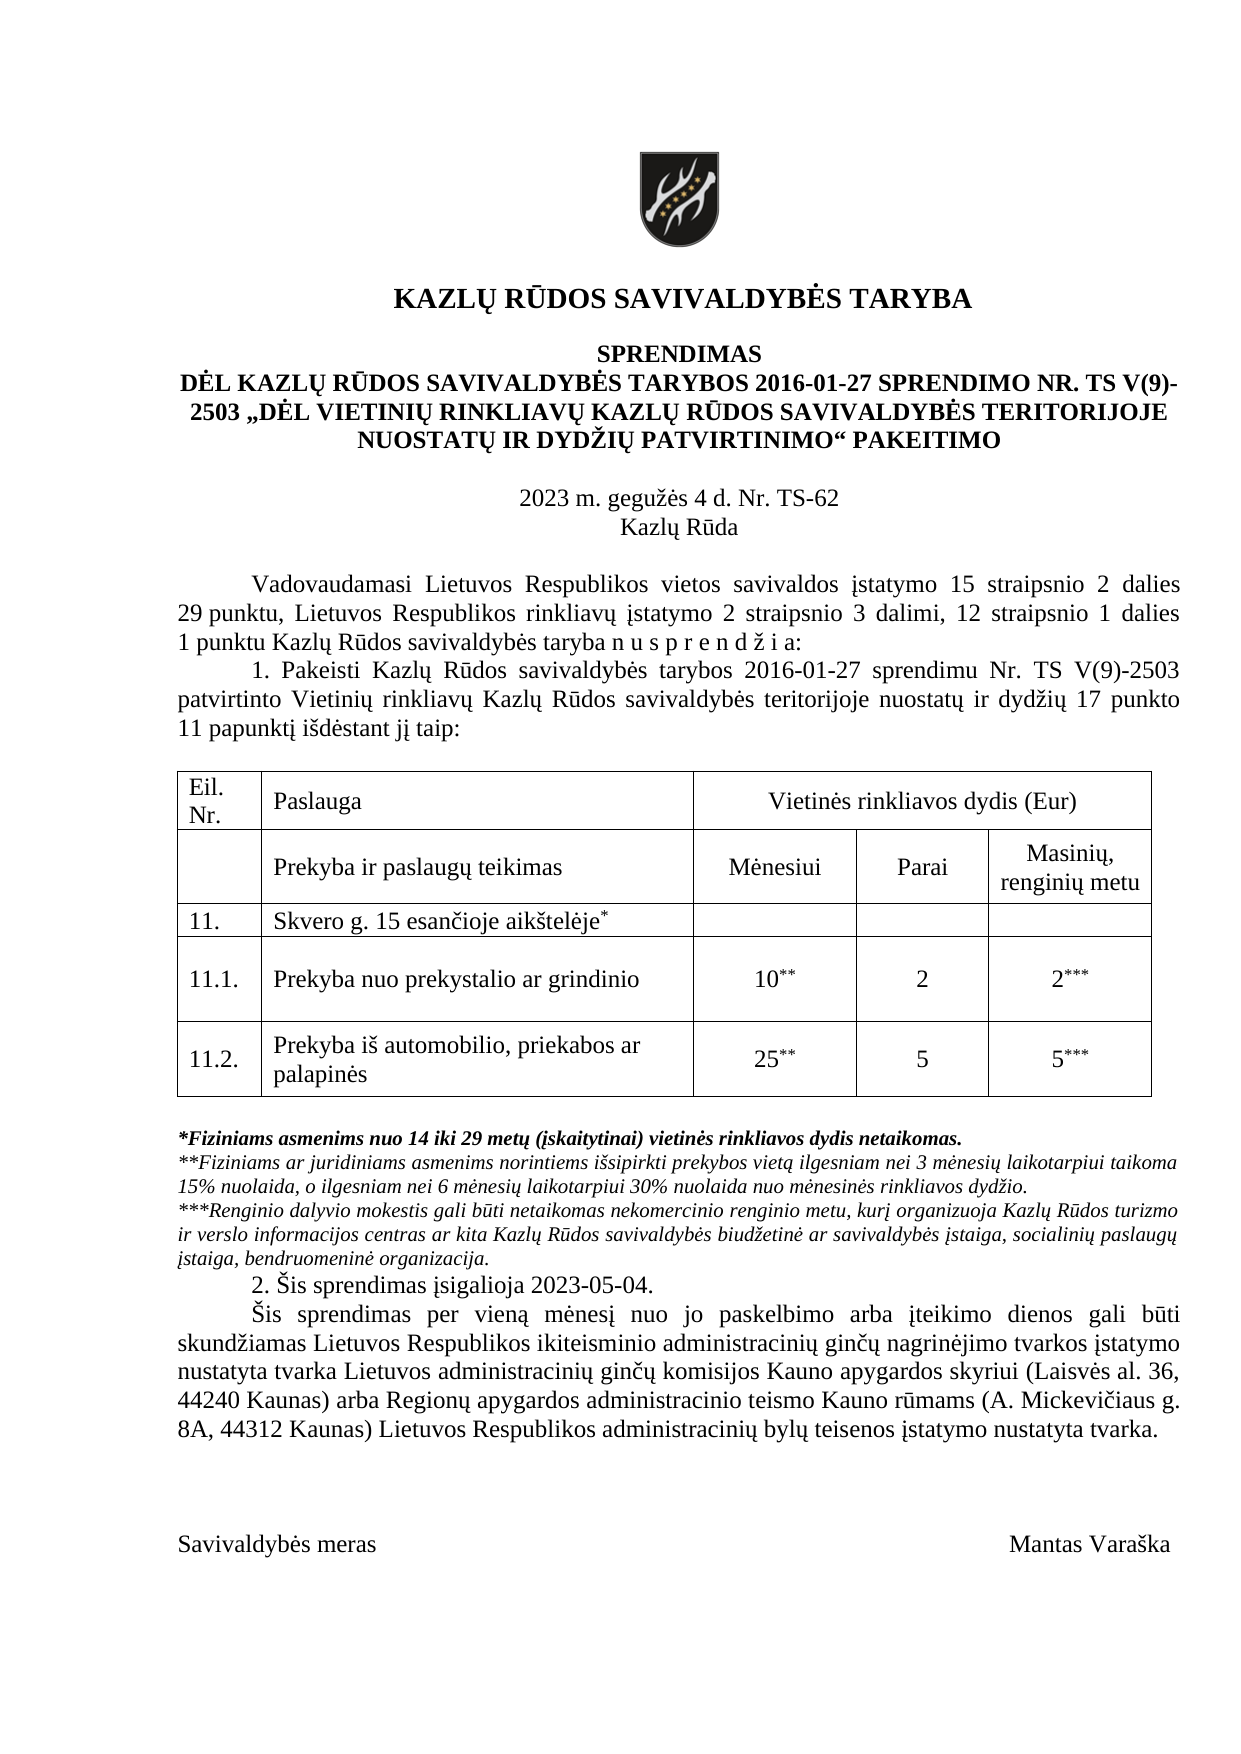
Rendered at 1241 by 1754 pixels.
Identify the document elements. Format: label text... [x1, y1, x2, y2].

table_cell 25** [694, 1022, 856, 1096]
table_header Vietinės rinkliavos dydis (Eur) [694, 772, 1151, 829]
table_cell 2*** [989, 937, 1151, 1021]
table_cell 5 [857, 1022, 988, 1096]
table_cell Masinių, renginių metu [989, 830, 1151, 903]
table_cell 11.1. [178, 937, 261, 1021]
table_cell Mėnesiui [694, 830, 856, 903]
table_cell [857, 904, 988, 936]
table_cell Parai [857, 830, 988, 903]
text KAZLŲ RŪDOS SAVIVALDYBĖS TARYBA [177, 282, 1181, 315]
text DĖL KAZLŲ RŪDOS SAVIVALDYBĖS TARYBOS 2016-01-27 SPRENDIMO NR. TS V(9)-2503 „DĖL VIETINIŲ RINKLIAVŲ KAZLŲ RŪDOS SAVIVALDYBĖS TERITORIJOJE NUOSTATŲ IR DYDŽIŲ PATVIRTINIMO“ PAKEITIMO [177, 368, 1181, 454]
table_cell 2 [857, 937, 988, 1021]
text *Fiziniams asmenims nuo 14 iki 29 metų (įskaitytinai) vietinės rinkliavos dydis netaikomas. [177, 1126, 1181, 1150]
table_cell 11. [178, 904, 261, 936]
text 2. Šis sprendimas įsigalioja 2023-05-04. [251, 1270, 1181, 1299]
table_header Paslauga [262, 772, 693, 829]
table_header Eil. Nr. [178, 772, 261, 829]
table_cell [178, 830, 261, 903]
table_cell Prekyba iš automobilio, priekabos ar palapinės [262, 1022, 693, 1096]
text Vadovaudamasi Lietuvos Respublikos vietos savivaldos įstatymo 15 straipsnio 2 dalies 29 punktu, Lietuvos Respublikos rinkliavų įstatymo 2 straipsnio 3 dalimi, 12 straipsnio 1 dalies 1 punktu Kazlų Rūdos savivaldybės taryba n u s p r e n d ž i a: [177, 569, 1181, 656]
text 2023 m. gegužės 4 d. Nr. TS-62 [177, 483, 1181, 512]
table_cell Prekyba ir paslaugų teikimas [262, 830, 693, 903]
table_cell [989, 904, 1151, 936]
table_cell 5*** [989, 1022, 1151, 1096]
text 1. Pakeisti Kazlų Rūdos savivaldybės tarybos 2016-01-27 sprendimu Nr. TS V(9)-2503 patvirtinto Vietinių rinkliavų Kazlų Rūdos savivaldybės teritorijoje nuostatų ir dydžių 17 punkto 11 papunktį išdėstant jį taip: [177, 656, 1181, 742]
table_cell 11.2. [178, 1022, 261, 1096]
text **Fiziniams ar juridiniams asmenims norintiems išsipirkti prekybos vietą ilgesniam nei 3 mėnesių laikotarpiui taikoma 15% nuolaida, o ilgesniam nei 6 mėnesių laikotarpiui 30% nuolaida nuo mėnesinės rinkliavos dydžio. [177, 1150, 1181, 1198]
table_cell [694, 904, 856, 936]
text SPRENDIMAS [177, 339, 1181, 368]
text Savivaldybės meras Mantas Varaška [177, 1529, 1181, 1558]
table_cell Prekyba nuo prekystalio ar grindinio [262, 937, 693, 1021]
text ***Renginio dalyvio mokestis gali būti netaikomas nekomercinio renginio metu, kurį organizuoja Kazlų Rūdos turizmo ir verslo informacijos centras ar kita Kazlų Rūdos savivaldybės biudžetinė ar savivaldybės įstaiga, socialinių paslaugų įstaiga, bendruomeninė organizacija. [177, 1198, 1181, 1270]
table_cell Skvero g. 15 esančioje aikštelėje* [262, 904, 693, 936]
text Kazlų Rūda [177, 512, 1181, 541]
text Šis sprendimas per vieną mėnesį nuo jo paskelbimo arba įteikimo dienos gali būti skundžiamas Lietuvos Respublikos ikiteisminio administracinių ginčų nagrinėjimo tvarkos įstatymo nustatyta tvarka Lietuvos administracinių ginčų komisijos Kauno apygardos skyriui (Laisvės al. 36, 44240 Kaunas) arba Regionų apygardos administracinio teismo Kauno rūmams (A. Mickevičiaus g. 8A, 44312 Kaunas) Lietuvos Respublikos administracinių bylų teisenos įstatymo nustatyta tvarka. [177, 1299, 1181, 1443]
table_cell 10** [694, 937, 856, 1021]
